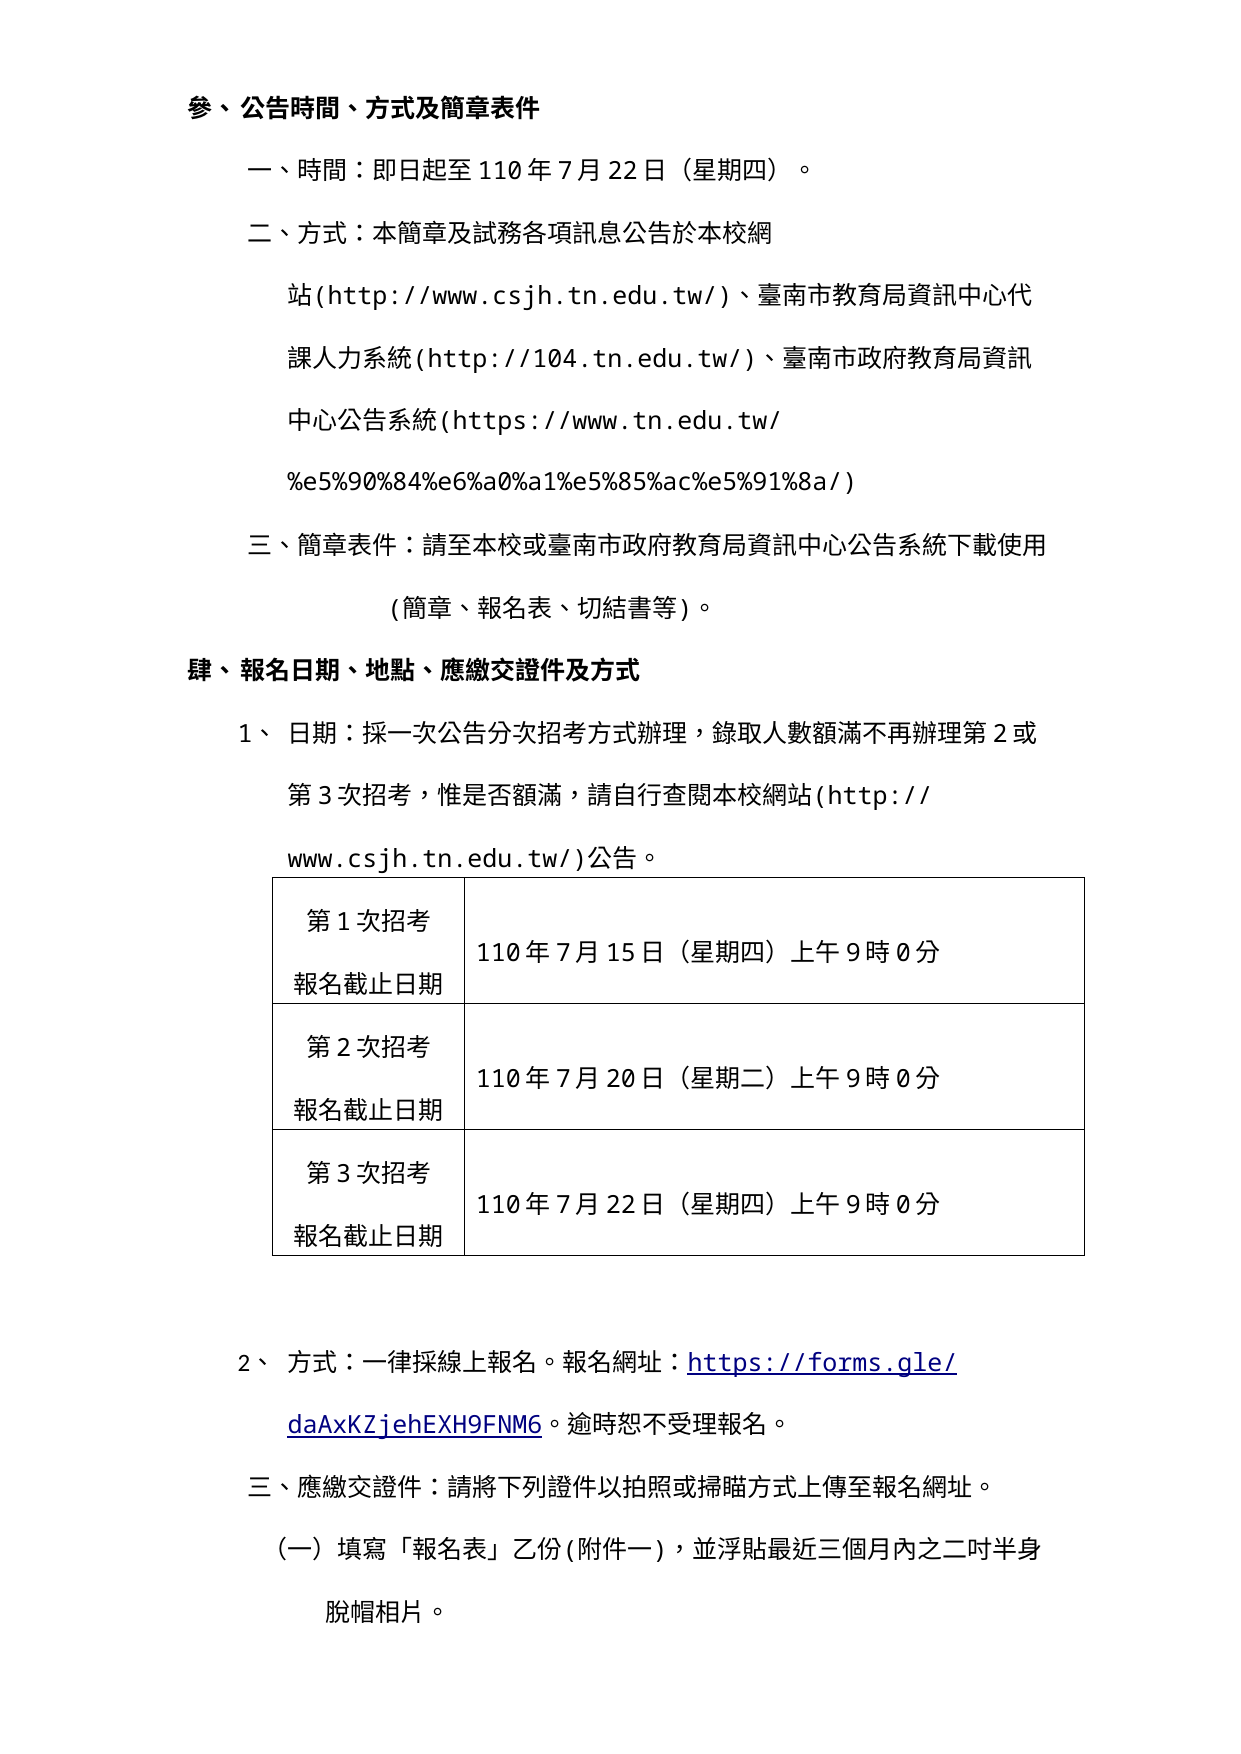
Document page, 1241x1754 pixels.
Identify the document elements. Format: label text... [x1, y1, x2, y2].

text 一、時間：即日起至110年7月22日（星期四）。 [187, 127, 1053, 189]
text 三、應繳交證件：請將下列證件以拍照或掃瞄方式上傳至報名網址。 [187, 1444, 1053, 1506]
table_cell 110年7月22日（星期四）上午9時0分 [465, 1130, 1084, 1255]
text （一）填寫「報名表」乙份(附件一)，並浮貼最近三個月內之二吋半身脫帽相片。 [187, 1506, 1053, 1631]
list 公告時間、方式及簡章表件 [187, 64, 1053, 127]
table_cell 110年7月20日（星期二）上午9時0分 [465, 1004, 1084, 1129]
table_header 第1次招考 報名截止日期 [273, 878, 464, 1003]
table_cell 第3次招考 報名截止日期 [273, 1130, 464, 1255]
table_header 110年7月15日（星期四）上午9時0分 [465, 878, 1084, 1003]
text 三、簡章表件：請至本校或臺南市政府教育局資訊中心公告系統下載使用(簡章、報名表、切結書等)。 [187, 502, 1053, 627]
list 報名日期、地點、應繳交證件及方式 [187, 627, 1053, 689]
list 方式：一律採線上報名。報名網址：https://forms.gle/daAxKZjehEXH9FNM6。逾時恕不受理報名。 [237, 1319, 1053, 1444]
list 日期：採一次公告分次招考方式辦理，錄取人數額滿不再辦理第2或第3次招考，惟是否額滿，請自行查閱本校網站(http://www.csjh.tn.edu.tw/)公告。 [237, 689, 1053, 877]
text 二、方式：本簡章及試務各項訊息公告於本校網站(http://www.csjh.tn.edu.tw/)、臺南市教育局資訊中心代課人力系統(http://104.tn.edu.tw/)、臺南市政府教育局資訊中心公告系統(https://www.tn.edu.tw/%e5%90%84%e6%a0%a1%e5%85%ac%e5%91%8a/) [187, 189, 1053, 502]
table_cell 第2次招考 報名截止日期 [273, 1004, 464, 1129]
